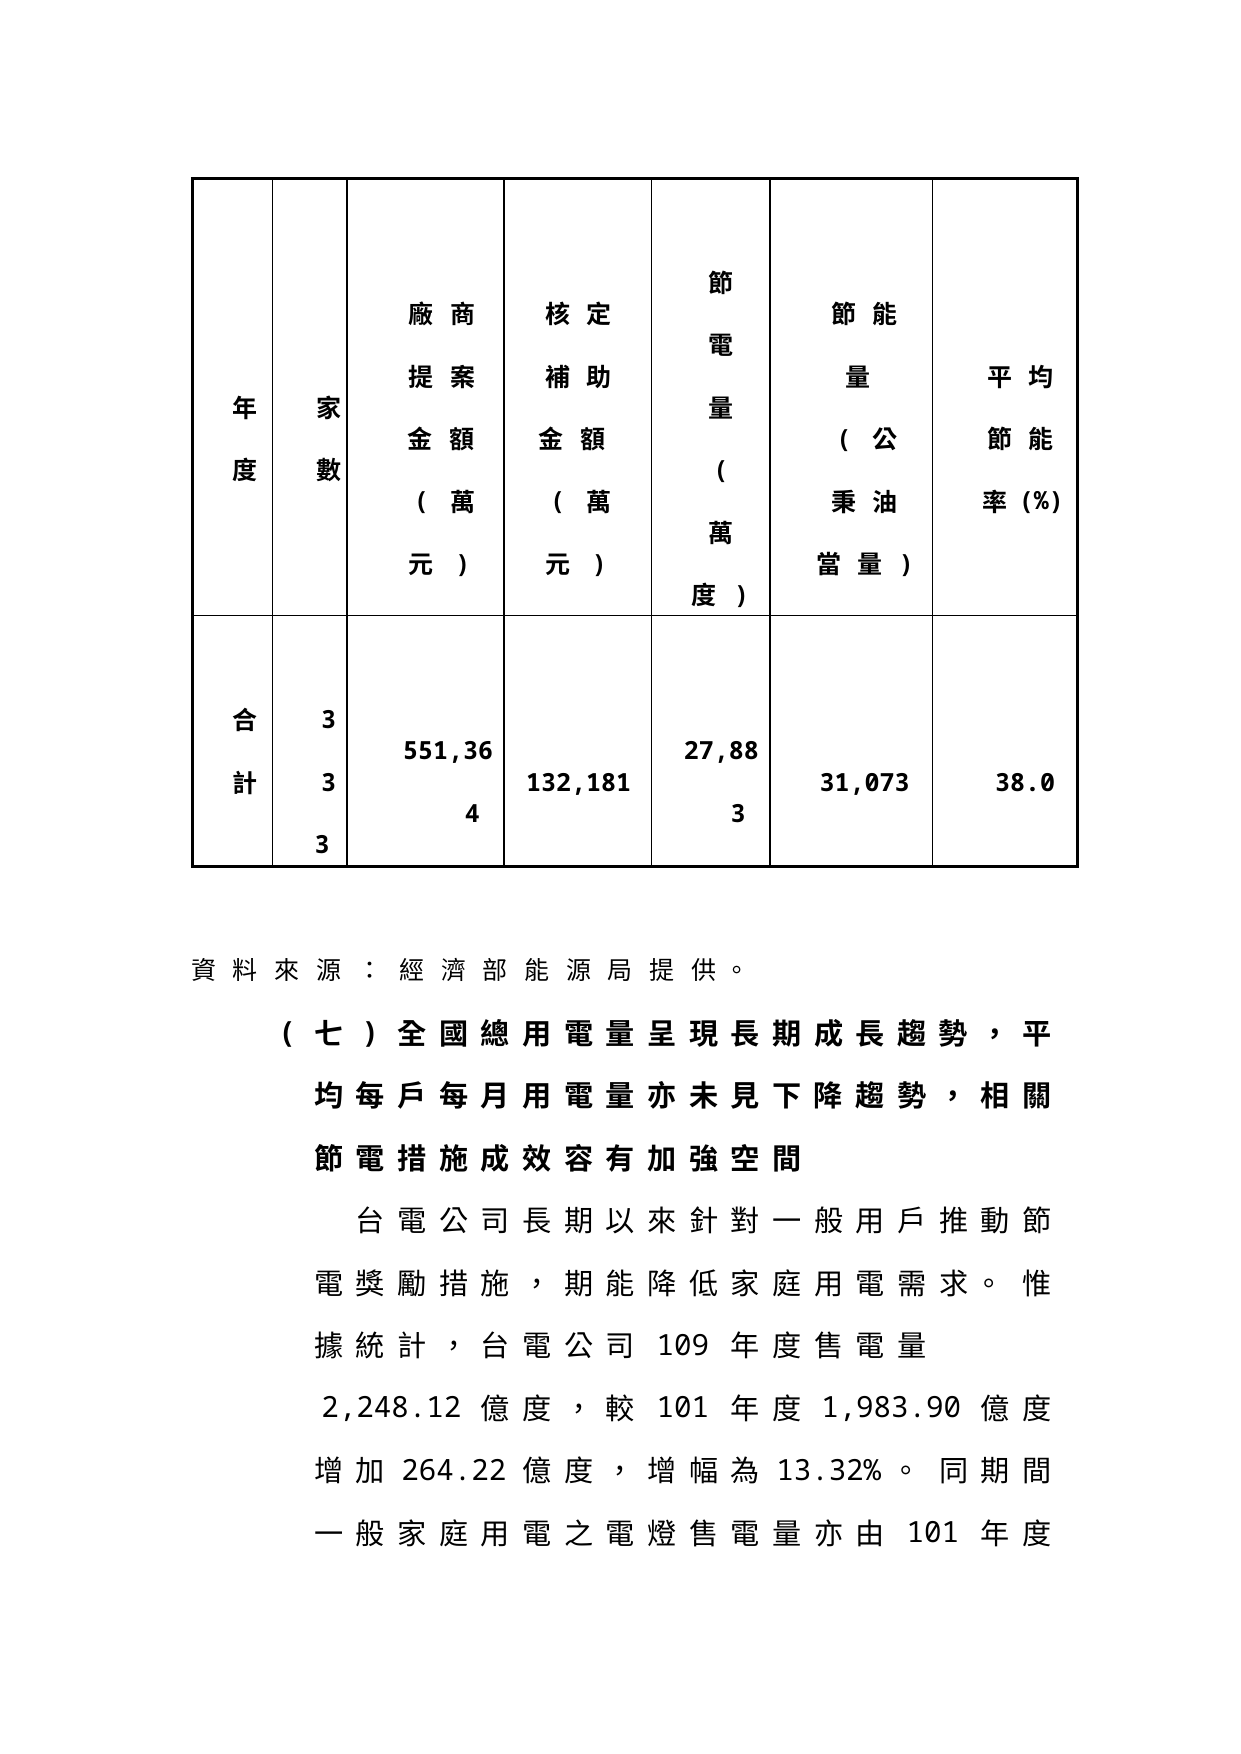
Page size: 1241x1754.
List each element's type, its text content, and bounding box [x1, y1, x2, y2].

table_cell 551,364 [348, 616, 503, 865]
text 資料來源：經濟部能源局提供。 [183, 927, 1058, 990]
table_header 年度 [194, 180, 272, 615]
text (七)全國總用電量呈現長期成長趨勢，平均每戶每月用電量亦未見下降趨勢，相關節電措施成效容有加強空間 [242, 990, 1058, 1177]
table_header 節能量(公秉油當量) [771, 180, 932, 615]
table_header 節電量 (萬度) [652, 180, 769, 615]
table_header 平均節能率(%) [933, 180, 1076, 615]
table_header 家數 [273, 180, 346, 615]
table_cell 132,181 [505, 616, 651, 865]
table_cell 27,883 [652, 616, 769, 865]
table_cell 38.0 [933, 616, 1076, 865]
table_cell 合計 [194, 616, 272, 865]
table_header 廠商提案金額(萬元) [348, 180, 503, 615]
table_header 核定補助金額(萬元) [505, 180, 651, 615]
table_cell 31,073 [771, 616, 932, 865]
text 台電公司長期以來針對一般用戶推動節電獎勵措施，期能降低家庭用電需求。惟據統計，台電公司109年度售電量2,248.12億度，較101年度1,983.90億度增加264.22億度，增幅為13.32%。同期間一般家庭用電之電燈售電量亦由101年度之592.56億度，增至109年度663.39億度，增幅11.95%。 [271, 1177, 1058, 1552]
table_cell 333 [273, 616, 346, 865]
